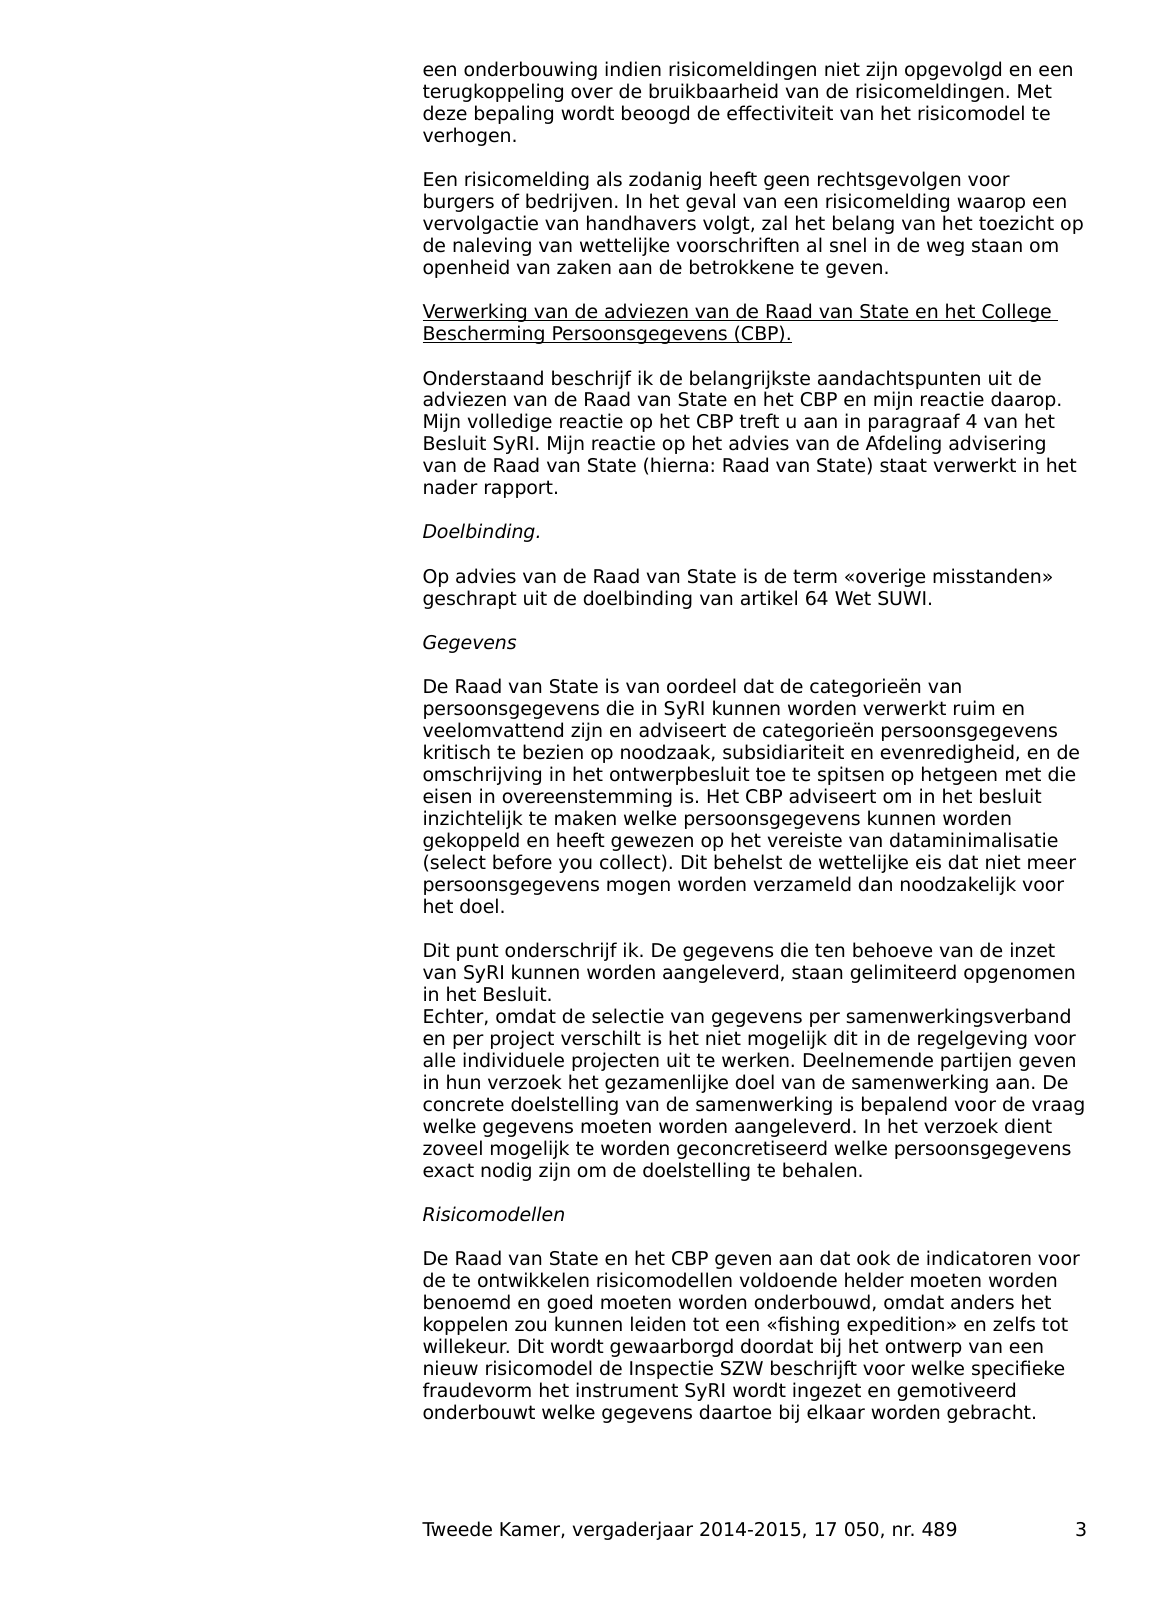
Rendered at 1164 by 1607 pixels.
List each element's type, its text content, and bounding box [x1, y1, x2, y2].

text De Raad van State is van oordeel dat de categorieën van persoonsgegevens die in SyRI kunnen worden verwerkt ruim en veelomvattend zijn en adviseert de categorieën persoonsgegevens kritisch te bezien op noodzaak, subsidiariteit en evenredigheid, en de omschrijving in het ontwerpbesluit toe te spitsen op hetgeen met die eisen in overeenstemming is. Het CBP adviseert om in het besluit inzichtelijk te maken welke persoonsgegevens kunnen worden gekoppeld en heeft gewezen op het vereiste van dataminimalisatie (select before you collect). Dit behelst de wettelijke eis dat niet meer persoonsgegevens mogen worden verzameld dan noodzakelijk voor het doel. [422, 676, 1087, 918]
text De Raad van State en het CBP geven aan dat ook de indicatoren voor de te ontwikkelen risicomodellen voldoende helder moeten worden benoemd en goed moeten worden onderbouwd, omdat anders het koppelen zou kunnen leiden tot een «fishing expedition» en zelfs tot willekeur. Dit wordt gewaarborgd doordat bij het ontwerp van een nieuw risicomodel de Inspectie SZW beschrijft voor welke specifieke fraudevorm het instrument SyRI wordt ingezet en gemotiveerd onderbouwt welke gegevens daartoe bij elkaar worden gebracht. [422, 1248, 1087, 1424]
text Echter, omdat de selectie van gegevens per samenwerkingsverband en per project verschilt is het niet mogelijk dit in de regelgeving voor alle individuele projecten uit te werken. Deelnemende partijen geven in hun verzoek het gezamenlijke doel van de samenwerking aan. De concrete doelstelling van de samenwerking is bepalend voor de vraag welke gegevens moeten worden aangeleverd. In het verzoek dient zoveel mogelijk te worden geconcretiseerd welke persoonsgegevens exact nodig zijn om de doelstelling te behalen. [422, 1006, 1087, 1182]
text Op advies van de Raad van State is de term «overige misstanden» geschrapt uit de doelbinding van artikel 64 Wet SUWI. [422, 566, 1087, 609]
subtitle Risicomodellen [422, 1204, 1087, 1226]
text Dit punt onderschrijf ik. De gegevens die ten behoeve van de inzet van SyRI kunnen worden aangeleverd, staan gelimiteerd opgenomen in het Besluit. [422, 940, 1087, 1006]
subtitle Doelbinding. [422, 521, 1087, 543]
subtitle Gegevens [422, 632, 1087, 654]
text Een risicomelding als zodanig heeft geen rechtsgevolgen voor burgers of bedrijven. In het geval van een risicomelding waarop een vervolgactie van handhavers volgt, zal het belang van het toezicht op de naleving van wettelijke voorschriften al snel in de weg staan om openheid van zaken aan de betrokkene te geven. [422, 169, 1087, 279]
subtitle Verwerking van de adviezen van de Raad van State en het College Bescherming Persoonsgegevens (CBP). [422, 301, 1087, 345]
text Onderstaand beschrijf ik de belangrijkste aandachtspunten uit de adviezen van de Raad van State en het CBP en mijn reactie daarop. Mijn volledige reactie op het CBP treft u aan in paragraaf 4 van het Besluit SyRI. Mijn reactie op het advies van de Afdeling advisering van de Raad van State (hierna: Raad van State) staat verwerkt in het nader rapport. [422, 367, 1087, 499]
text een onderbouwing indien risicomeldingen niet zijn opgevolgd en een terugkoppeling over de bruikbaarheid van de risicomeldingen. Met deze bepaling wordt beoogd de effectiviteit van het risicomodel te verhogen. [422, 59, 1087, 147]
